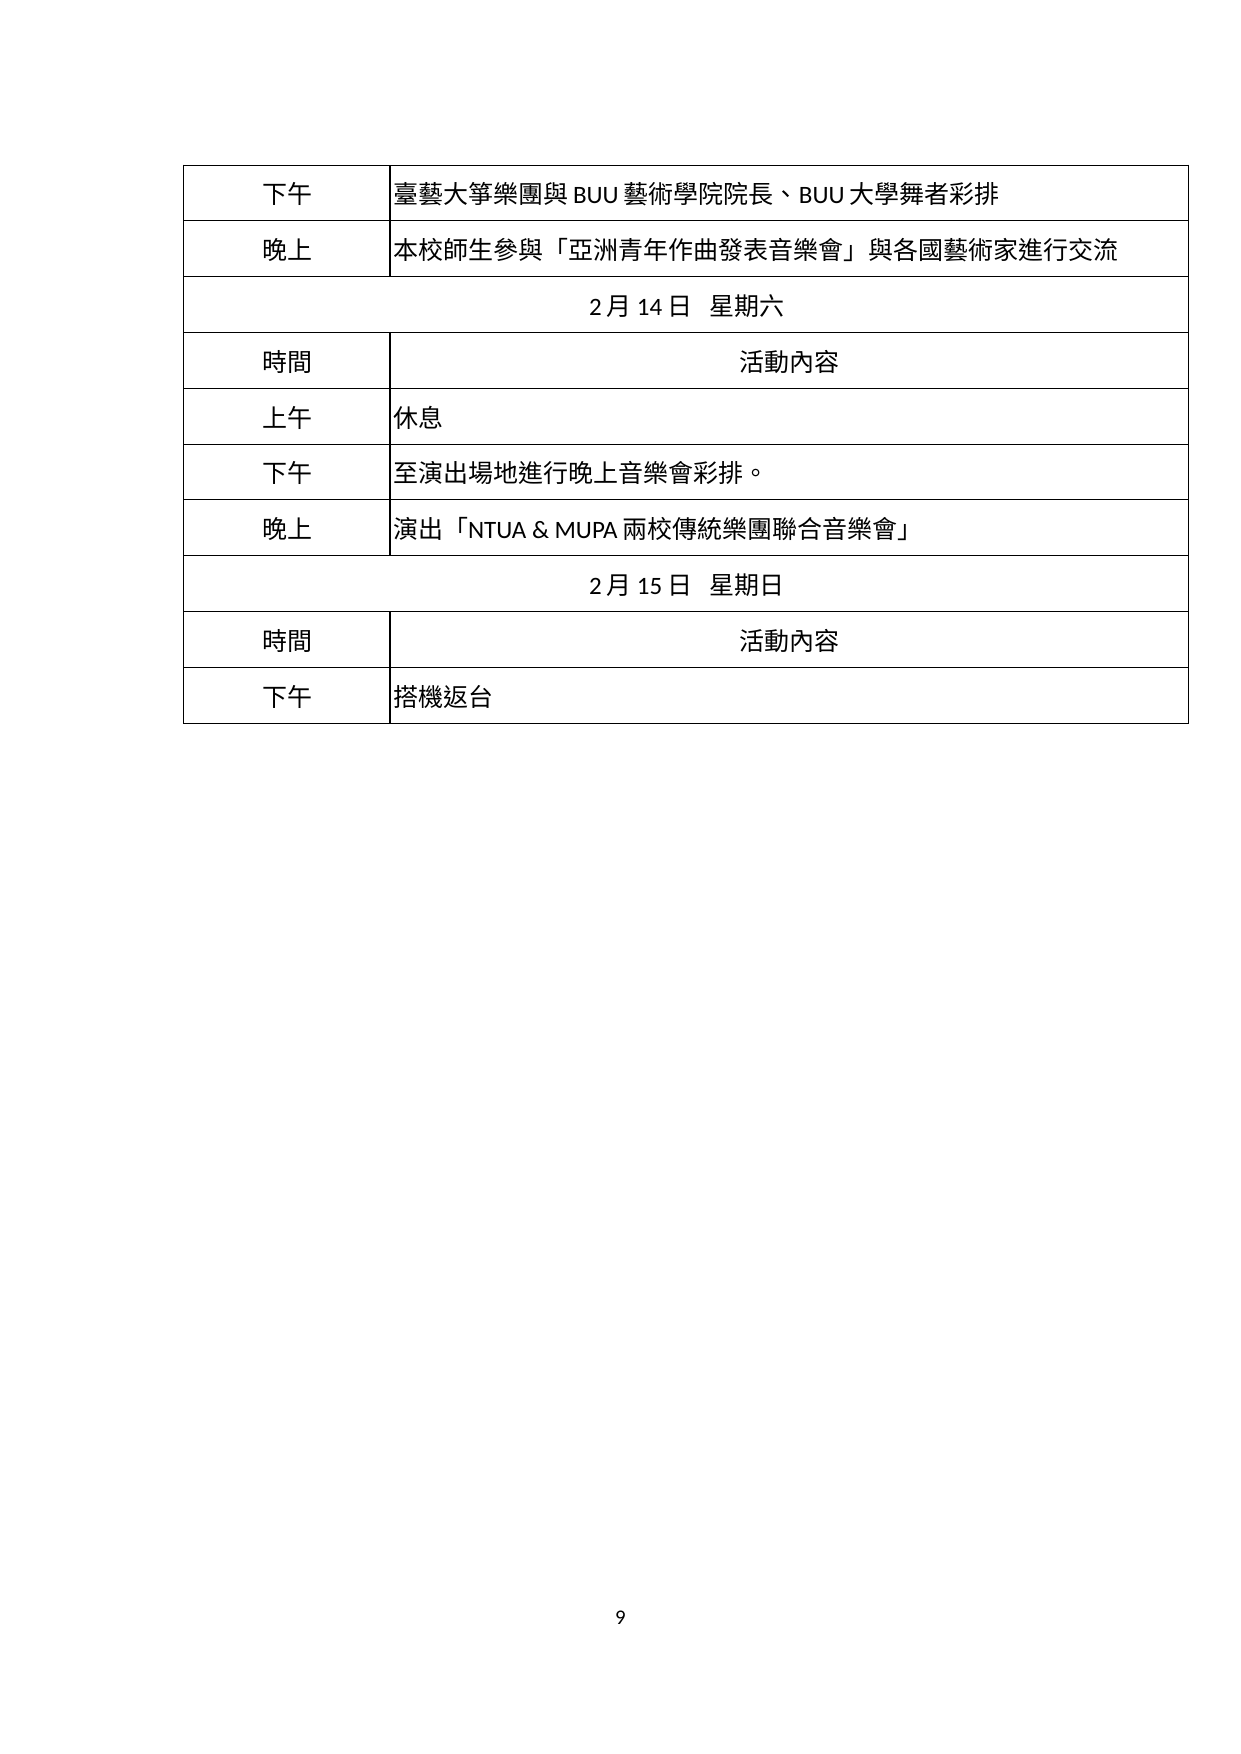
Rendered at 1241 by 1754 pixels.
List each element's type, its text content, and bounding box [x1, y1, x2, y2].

table_cell 2月14日 星期六 [184, 277, 1188, 332]
table_cell 休息 [391, 389, 1188, 443]
table_cell 演出「NTUA & MUPA兩校傳統樂團聯合音樂會」 [391, 500, 1188, 555]
table_cell 本校師生參與「亞洲青年作曲發表音樂會」與各國藝術家進行交流 [391, 221, 1188, 276]
table_cell 下午 [184, 668, 389, 723]
table_cell 2月15日 星期日 [184, 556, 1188, 611]
table_cell 活動內容 [391, 612, 1188, 667]
table_cell 至演出場地進行晚上音樂會彩排。 [391, 445, 1188, 499]
table_cell 上午 [184, 389, 389, 443]
table_cell 下午 [184, 166, 389, 220]
table_cell 臺藝大箏樂團與BUU藝術學院院長、BUU大學舞者彩排 [391, 166, 1188, 220]
table_cell 活動內容 [391, 333, 1188, 388]
table_cell 晚上 [184, 221, 389, 276]
table_cell 搭機返台 [391, 668, 1188, 723]
table_cell 晚上 [184, 500, 389, 555]
table_cell 時間 [184, 612, 389, 667]
table_cell 時間 [184, 333, 389, 388]
table_cell 下午 [184, 445, 389, 499]
